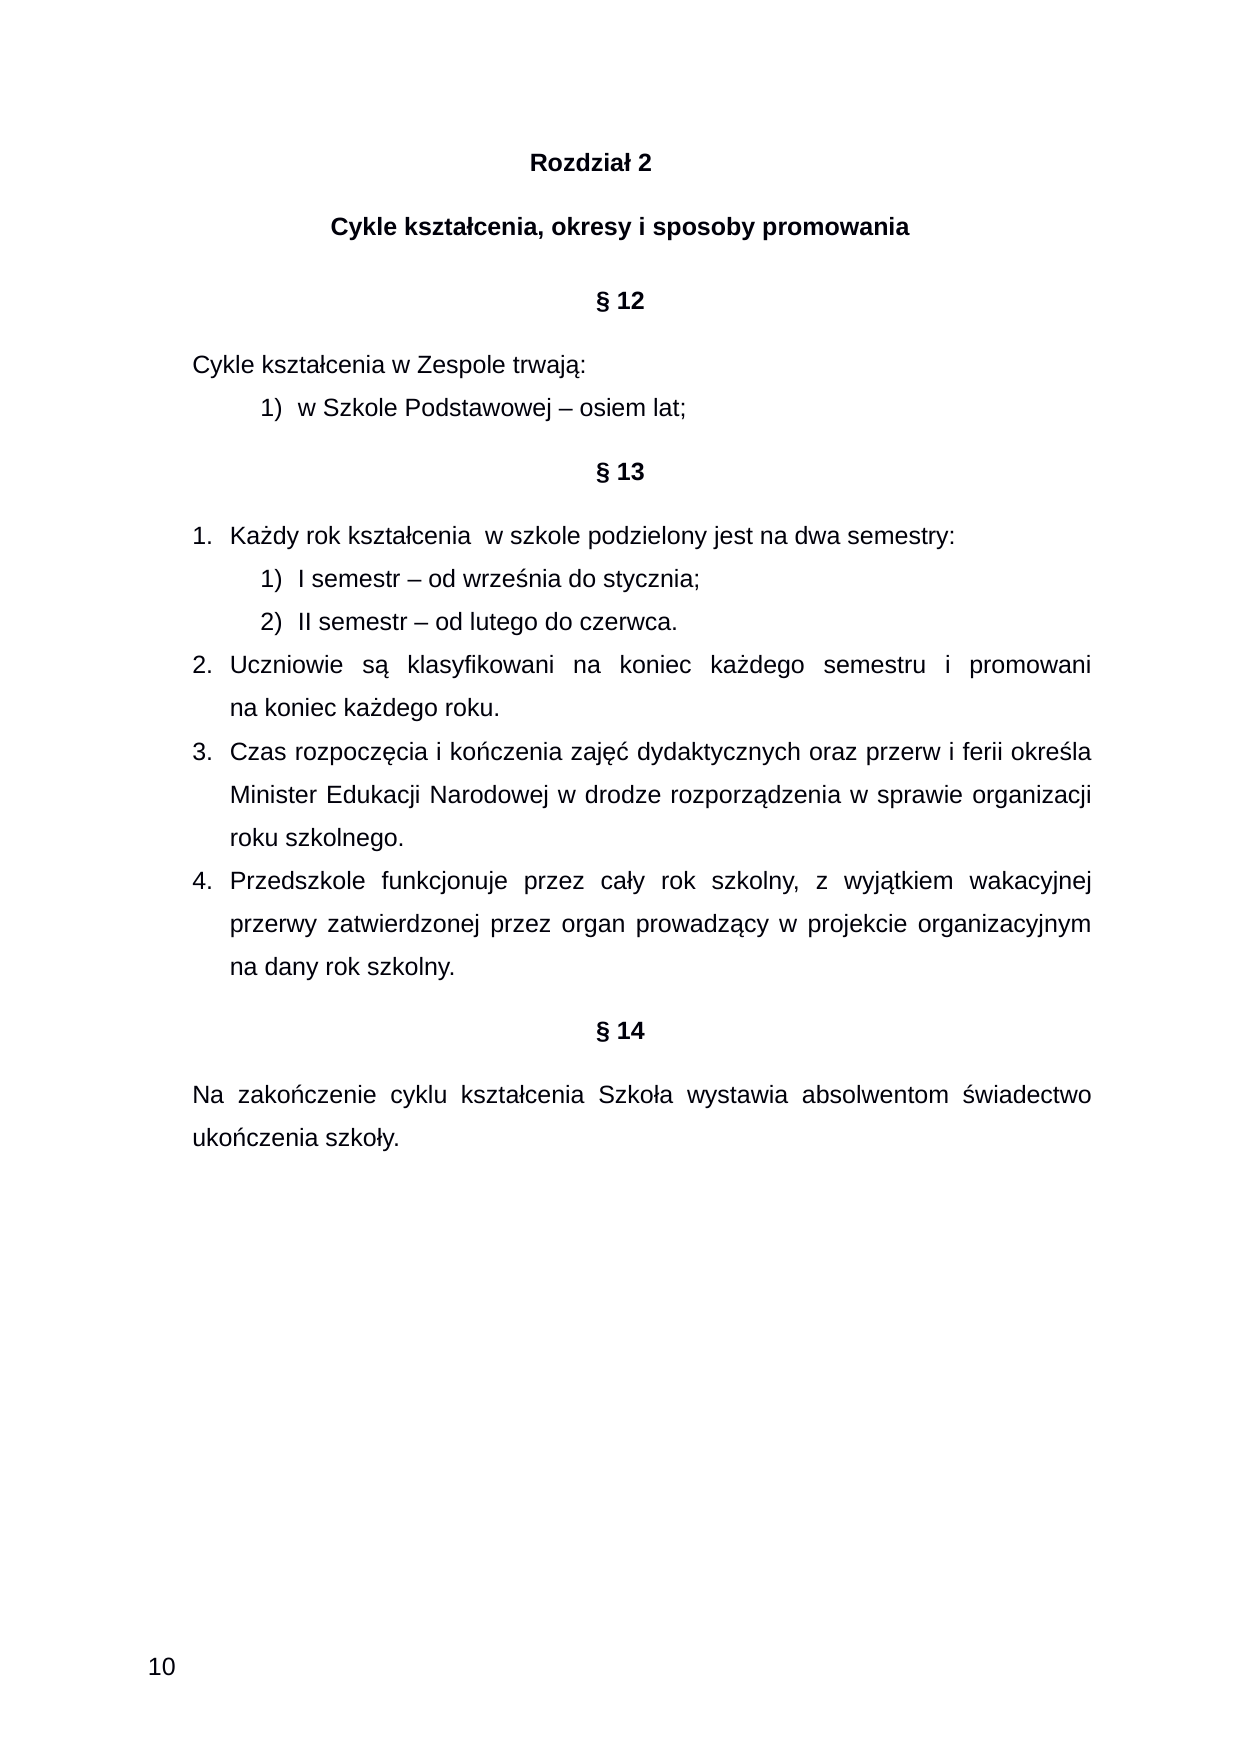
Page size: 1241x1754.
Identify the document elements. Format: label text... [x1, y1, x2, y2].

subtitle w Szkole Podstawowej – osiem lat; [260, 393, 1093, 422]
text § 14 [148, 1016, 1093, 1045]
subtitle Czas rozpoczęcia i kończenia zajęć dydaktycznych oraz przerw i ferii określa Minister Edukacji Narodowej w drodze rozporządzenia w sprawie organizacji roku szkolnego. [192, 737, 1093, 852]
subtitle Cykle kształcenia, okresy i sposoby promowania [148, 212, 1093, 240]
subtitle Uczniowie są klasyfikowani na koniec każdego semestru i promowani na koniec każdego roku. [192, 650, 1093, 722]
subtitle I semestr – od września do stycznia; [260, 564, 1093, 593]
text Rozdział 2 [148, 148, 1093, 176]
subtitle Przedszkole funkcjonuje przez cały rok szkolny, z wyjątkiem wakacyjnej przerwy zatwierdzonej przez organ prowadzący w projekcie organizacyjnym na dany rok szkolny. [192, 866, 1093, 981]
subtitle Każdy rok kształcenia w szkole podzielony jest na dwa semestry: [192, 521, 1093, 550]
text § 13 [148, 457, 1093, 486]
text Na zakończenie cyklu kształcenia Szkoła wystawia absolwentom świadectwo ukończenia szkoły. [192, 1080, 1093, 1152]
text § 12 [148, 286, 1093, 315]
subtitle Cykle kształcenia w Zespole trwają: [192, 350, 1093, 379]
subtitle II semestr – od lutego do czerwca. [260, 607, 1093, 636]
